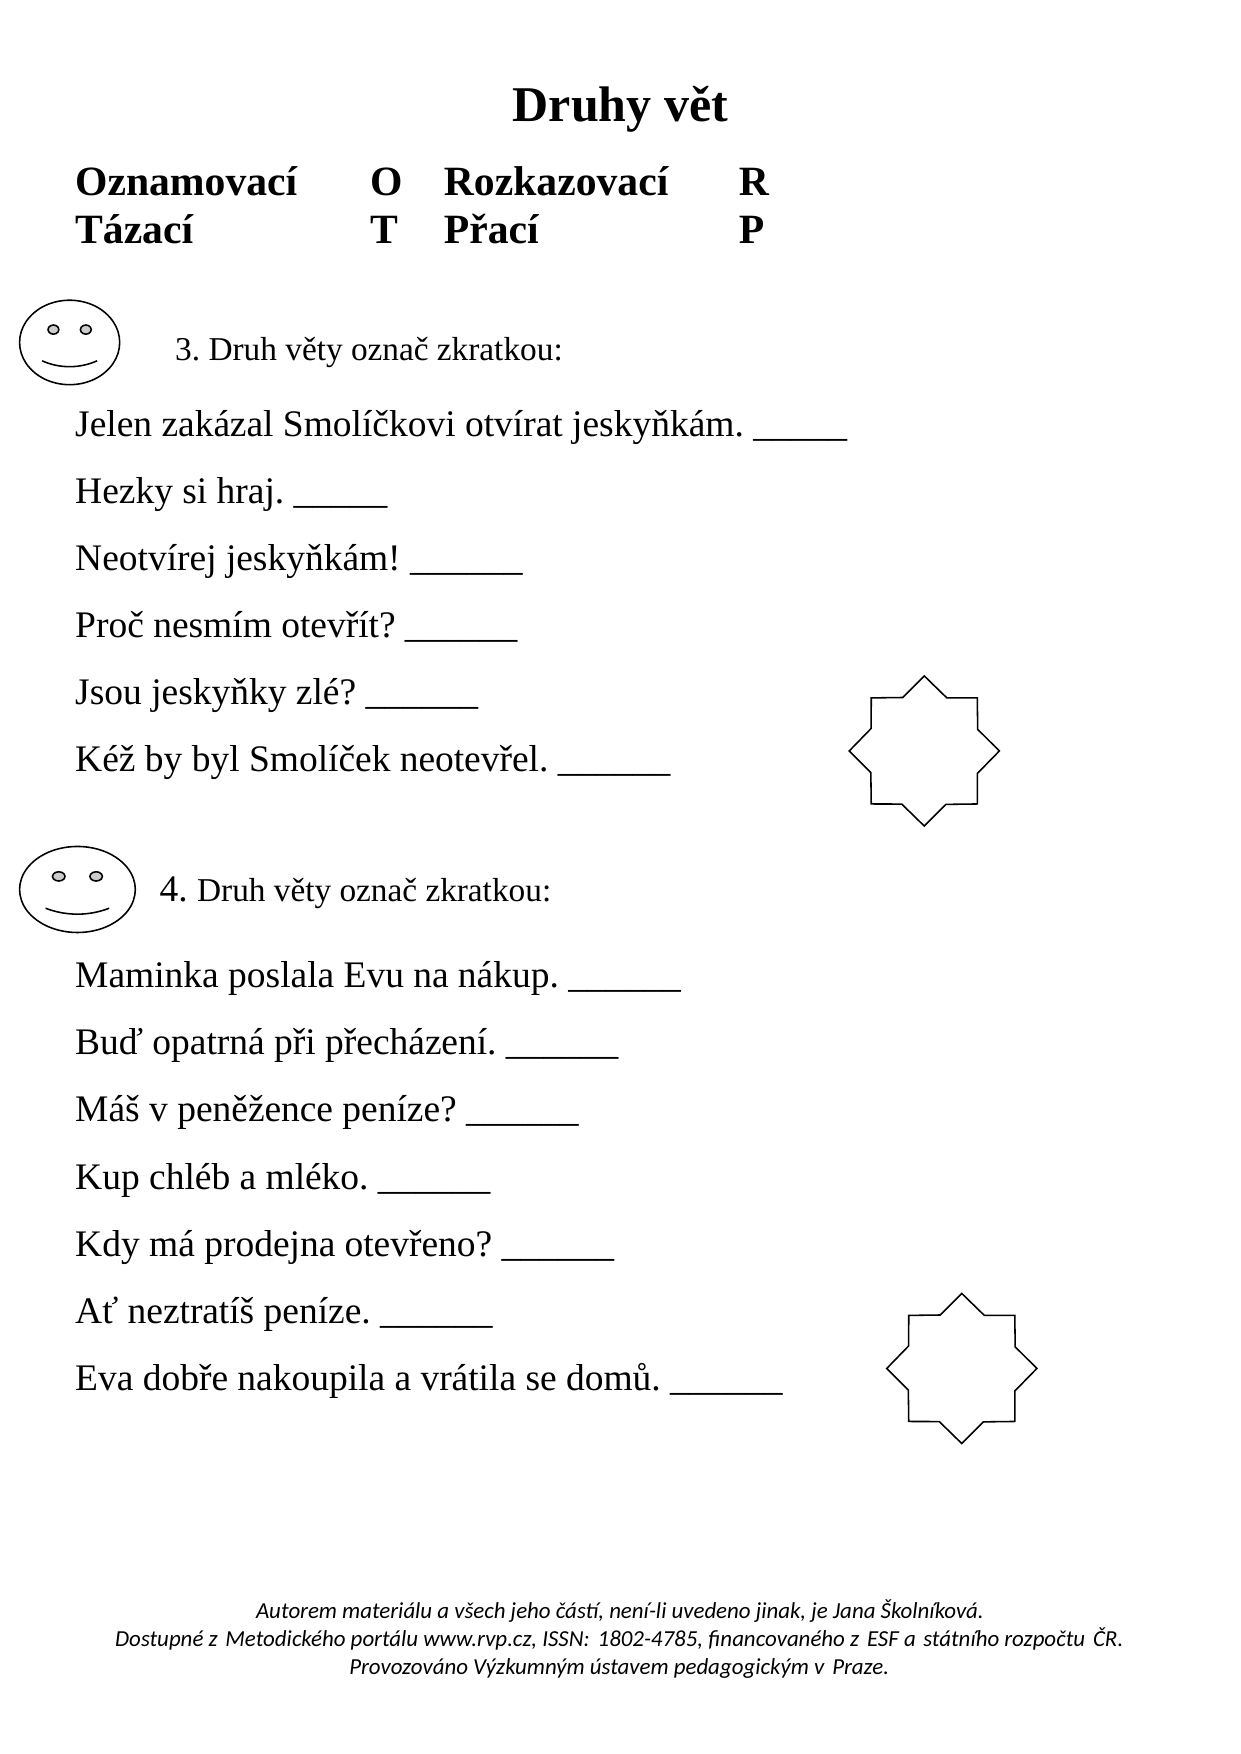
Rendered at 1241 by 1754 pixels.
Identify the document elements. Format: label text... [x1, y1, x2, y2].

text Hezky si hraj. _____ [75, 468, 1165, 511]
text Druhy vět [75, 75, 1165, 132]
text Ať neztratíš peníze. ______ [75, 1288, 1165, 1332]
text Kup chléb a mléko. ______ [75, 1154, 1165, 1197]
text Tázací T Přací P [75, 204, 1165, 252]
text Máš v peněžence peníze? ______ [75, 1087, 1165, 1130]
text Jsou jeskyňky zlé? ______ [75, 670, 1165, 713]
text Maminka poslala Evu na nákup. ______ [75, 952, 1165, 996]
text [979, 737, 1165, 780]
text [1016, 1356, 1165, 1399]
text Kdy má prodejna otevřeno? ______ [75, 1221, 1165, 1264]
text Eva dobře nakoupila a vrátila se domů. ______ [75, 1356, 907, 1399]
text 3. Druh věty označ zkratkou: [113, 329, 1165, 367]
text Jelen zakázal Smolíčkovi otvírat jeskyňkám. _____ [75, 401, 1165, 444]
text Oznamovací O Rozkazovací R [75, 157, 1165, 204]
text 4. Druh věty označ zkratkou: [128, 866, 1165, 909]
text Buď opatrná při přecházení. ______ [75, 1020, 1165, 1063]
text Neotvírej jeskyňkám! ______ [75, 535, 1165, 578]
text Proč nesmím otevřít? ______ [75, 602, 1165, 646]
text Kéž by byl Smolíček neotevřel. ______ [75, 737, 870, 780]
